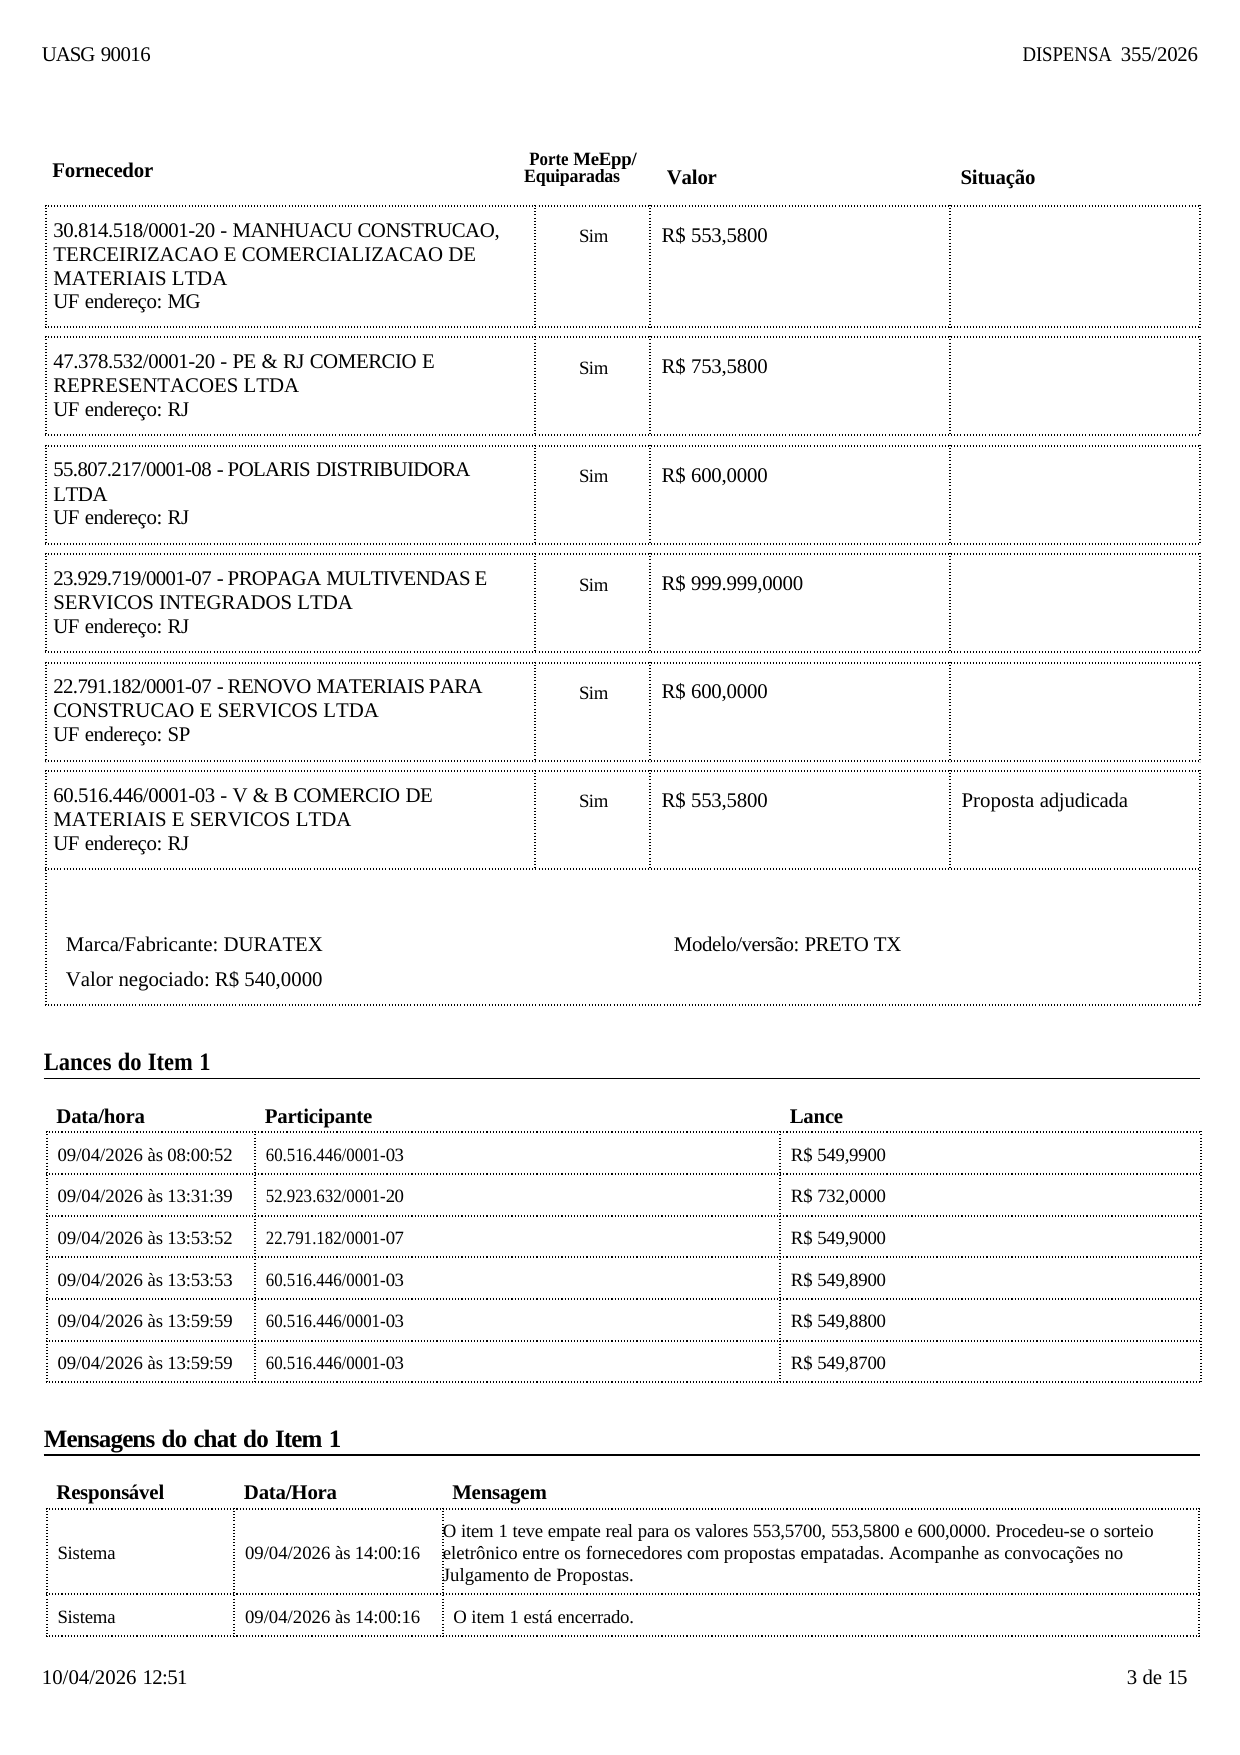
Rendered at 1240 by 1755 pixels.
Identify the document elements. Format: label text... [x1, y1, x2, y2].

table_header [950, 205, 1200, 326]
table_header [950, 336, 1200, 434]
subtitle Mensagens do chat do Item 1 [44, 1424, 1210, 1453]
table_cell 09/04/2026 às 13:59:59 [47, 1298, 255, 1339]
table_cell 60.516.446/0001-03 [255, 1298, 780, 1339]
table_header 60.516.446/0001-03 - V & B COMERCIO DE MATERIAIS E SERVICOS LTDA UF endereço: RJ [46, 770, 535, 868]
table_header 47.378.532/0001-20 - PE & RJ COMERCIO E REPRESENTACOES LTDA UF endereço: RJ [46, 336, 535, 434]
table_header Sistema [47, 1508, 234, 1593]
table_header R$ 553,5800 [650, 770, 950, 868]
table_header Sim [535, 662, 650, 759]
subtitle Responsável Data/Hora Mensagem [56, 1480, 1210, 1504]
table_header 30.814.518/0001-20 - MANHUACU CONSTRUCAO, TERCEIRIZACAO E COMERCIALIZACAO DE MATERIAIS LTDA UF endereço: MG [46, 205, 535, 326]
table_cell R$ 549,8900 [780, 1256, 1201, 1298]
table_cell 09/04/2026 às 13:31:39 [47, 1173, 255, 1214]
table_cell 22.791.182/0001-07 [255, 1215, 780, 1256]
table_header Proposta adjudicada [950, 770, 1200, 868]
table_cell 60.516.446/0001-03 [255, 1256, 780, 1298]
subtitle Data/hora Participante Lance [56, 1103, 1210, 1128]
table_cell O item 1 está encerrado. [443, 1593, 1199, 1635]
table_cell Sistema [47, 1593, 234, 1635]
table_cell 60.516.446/0001-03 [255, 1340, 780, 1381]
table_cell R$ 549,8700 [780, 1340, 1201, 1381]
table_cell Marca/Fabricante: DURATEX Modelo/versão: PRETO TX Valor negociado: R$ 540,0000 [46, 868, 1200, 1003]
table_header [950, 662, 1200, 759]
subtitle Valor Situação [667, 165, 1210, 189]
table_header Sim [535, 445, 650, 543]
table_cell 09/04/2026 às 13:53:53 [47, 1256, 255, 1298]
table_header 22.791.182/0001-07 - RENOVO MATERIAIS PARA CONSTRUCAO E SERVICOS LTDA UF endereço: SP [46, 662, 535, 759]
table_header 23.929.719/0001-07 - PROPAGA MULTIVENDAS E SERVICOS INTEGRADOS LTDA UF endereço: RJ [46, 553, 535, 651]
table_header [950, 553, 1200, 651]
table_header R$ 600,0000 [650, 662, 950, 759]
text Fornecedor Porte MeEpp/ [52, 148, 639, 169]
table_header Sim [535, 336, 650, 434]
table_header 09/04/2026 às 14:00:16 [234, 1508, 443, 1593]
table_header 09/04/2026 às 08:00:52 [47, 1131, 255, 1173]
table_header R$ 549,9900 [780, 1131, 1201, 1173]
subtitle Lances do Item 1 [44, 1047, 1210, 1076]
table_cell 52.923.632/0001-20 [255, 1173, 780, 1214]
table_cell R$ 549,9000 [780, 1215, 1201, 1256]
table_header O item 1 teve empate real para os valores 553,5700, 553,5800 e 600,0000. Procedeu-se o sorteio eletrônico entre os fornecedores com propostas empatadas. Acompanhe as convocações no Julgamento de Propostas. [443, 1508, 1199, 1593]
text Equiparadas [29, 169, 620, 185]
table_header R$ 553,5800 [650, 205, 950, 326]
table_cell R$ 549,8800 [780, 1298, 1201, 1339]
table_cell 09/04/2026 às 14:00:16 [234, 1593, 443, 1635]
table_header R$ 999.999,0000 [650, 553, 950, 651]
table_cell 09/04/2026 às 13:59:59 [47, 1340, 255, 1381]
table_header R$ 753,5800 [650, 336, 950, 434]
table_header R$ 600,0000 [650, 445, 950, 543]
table_header 55.807.217/0001-08 - POLARIS DISTRIBUIDORA LTDA UF endereço: RJ [46, 445, 535, 543]
table_header [950, 445, 1200, 543]
table_header Sim [535, 205, 650, 326]
table_cell 09/04/2026 às 13:53:52 [47, 1215, 255, 1256]
table_header 60.516.446/0001-03 [255, 1131, 780, 1173]
table_header Sim [535, 770, 650, 868]
table_header Sim [535, 553, 650, 651]
table_cell R$ 732,0000 [780, 1173, 1201, 1214]
